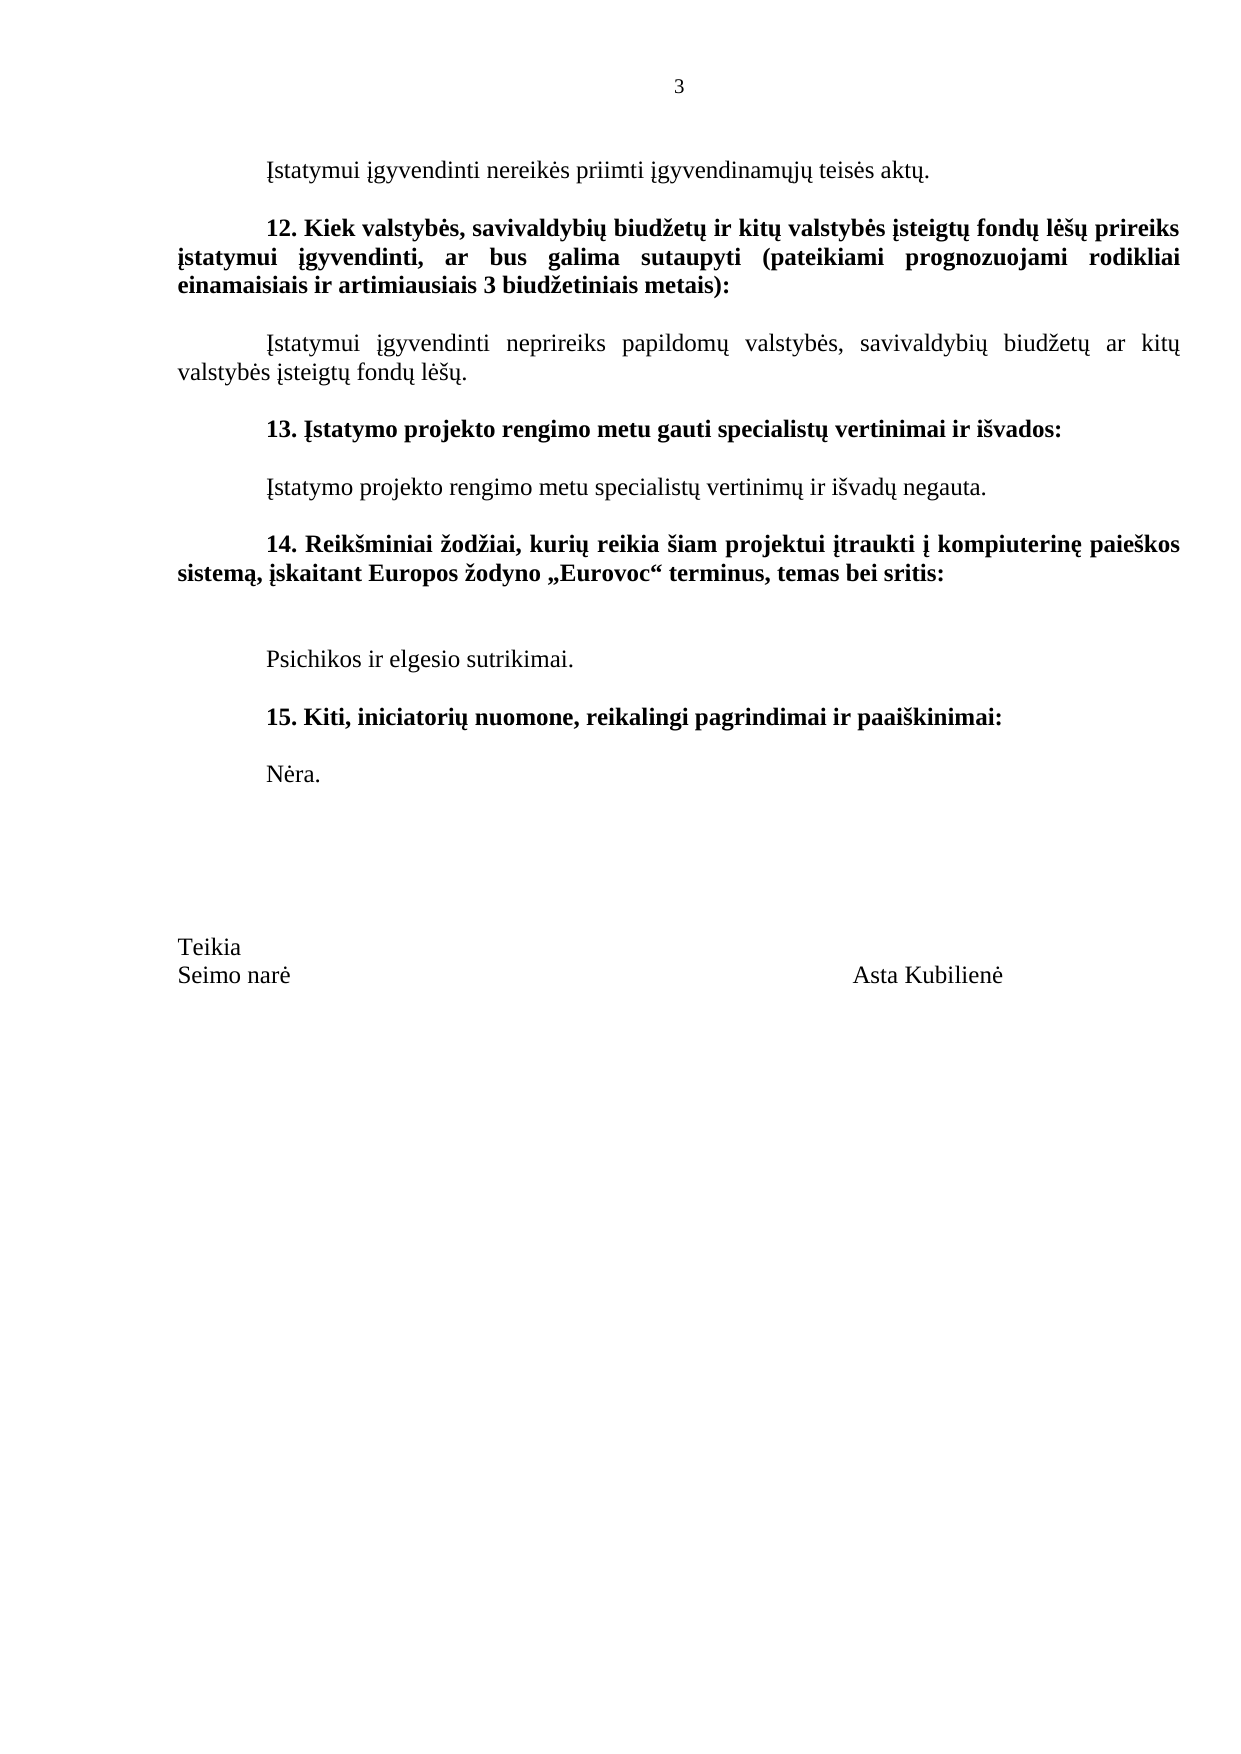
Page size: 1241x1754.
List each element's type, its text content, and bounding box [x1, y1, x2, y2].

text Įstatymui įgyvendinti neprireiks papildomų valstybės, savivaldybių biudžetų ar kitų valstybės įsteigtų fondų lėšų. [177, 328, 1181, 385]
text 12. Kiek valstybės, savivaldybių biudžetų ir kitų valstybės įsteigtų fondų lėšų prireiks įstatymui įgyvendinti, ar bus galima sutaupyti (pateikiami prognozuojami rodikliai einamaisiais ir artimiausiais 3 biudžetiniais metais): [177, 213, 1181, 299]
text Teikia [177, 932, 1181, 960]
text Įstatymo projekto rengimo metu specialistų vertinimų ir išvadų negauta. [177, 472, 1181, 500]
text 15. Kiti, iniciatorių nuomone, reikalingi pagrindimai ir paaiškinimai: [177, 702, 1181, 730]
text Seimo narė Parašas Asta Kubilienė [177, 960, 1181, 989]
text Psichikos ir elgesio sutrikimai. [177, 644, 1181, 673]
text 13. Įstatymo projekto rengimo metu gauti specialistų vertinimai ir išvados: [177, 414, 1181, 443]
text 14. Reikšminiai žodžiai, kurių reikia šiam projektui įtraukti į kompiuterinę paieškos sistemą, įskaitant Europos žodyno „Eurovoc“ terminus, temas bei sritis: [177, 529, 1181, 587]
text Įstatymui įgyvendinti nereikės priimti įgyvendinamųjų teisės aktų. [177, 155, 1181, 184]
text Nėra. [177, 759, 1181, 788]
